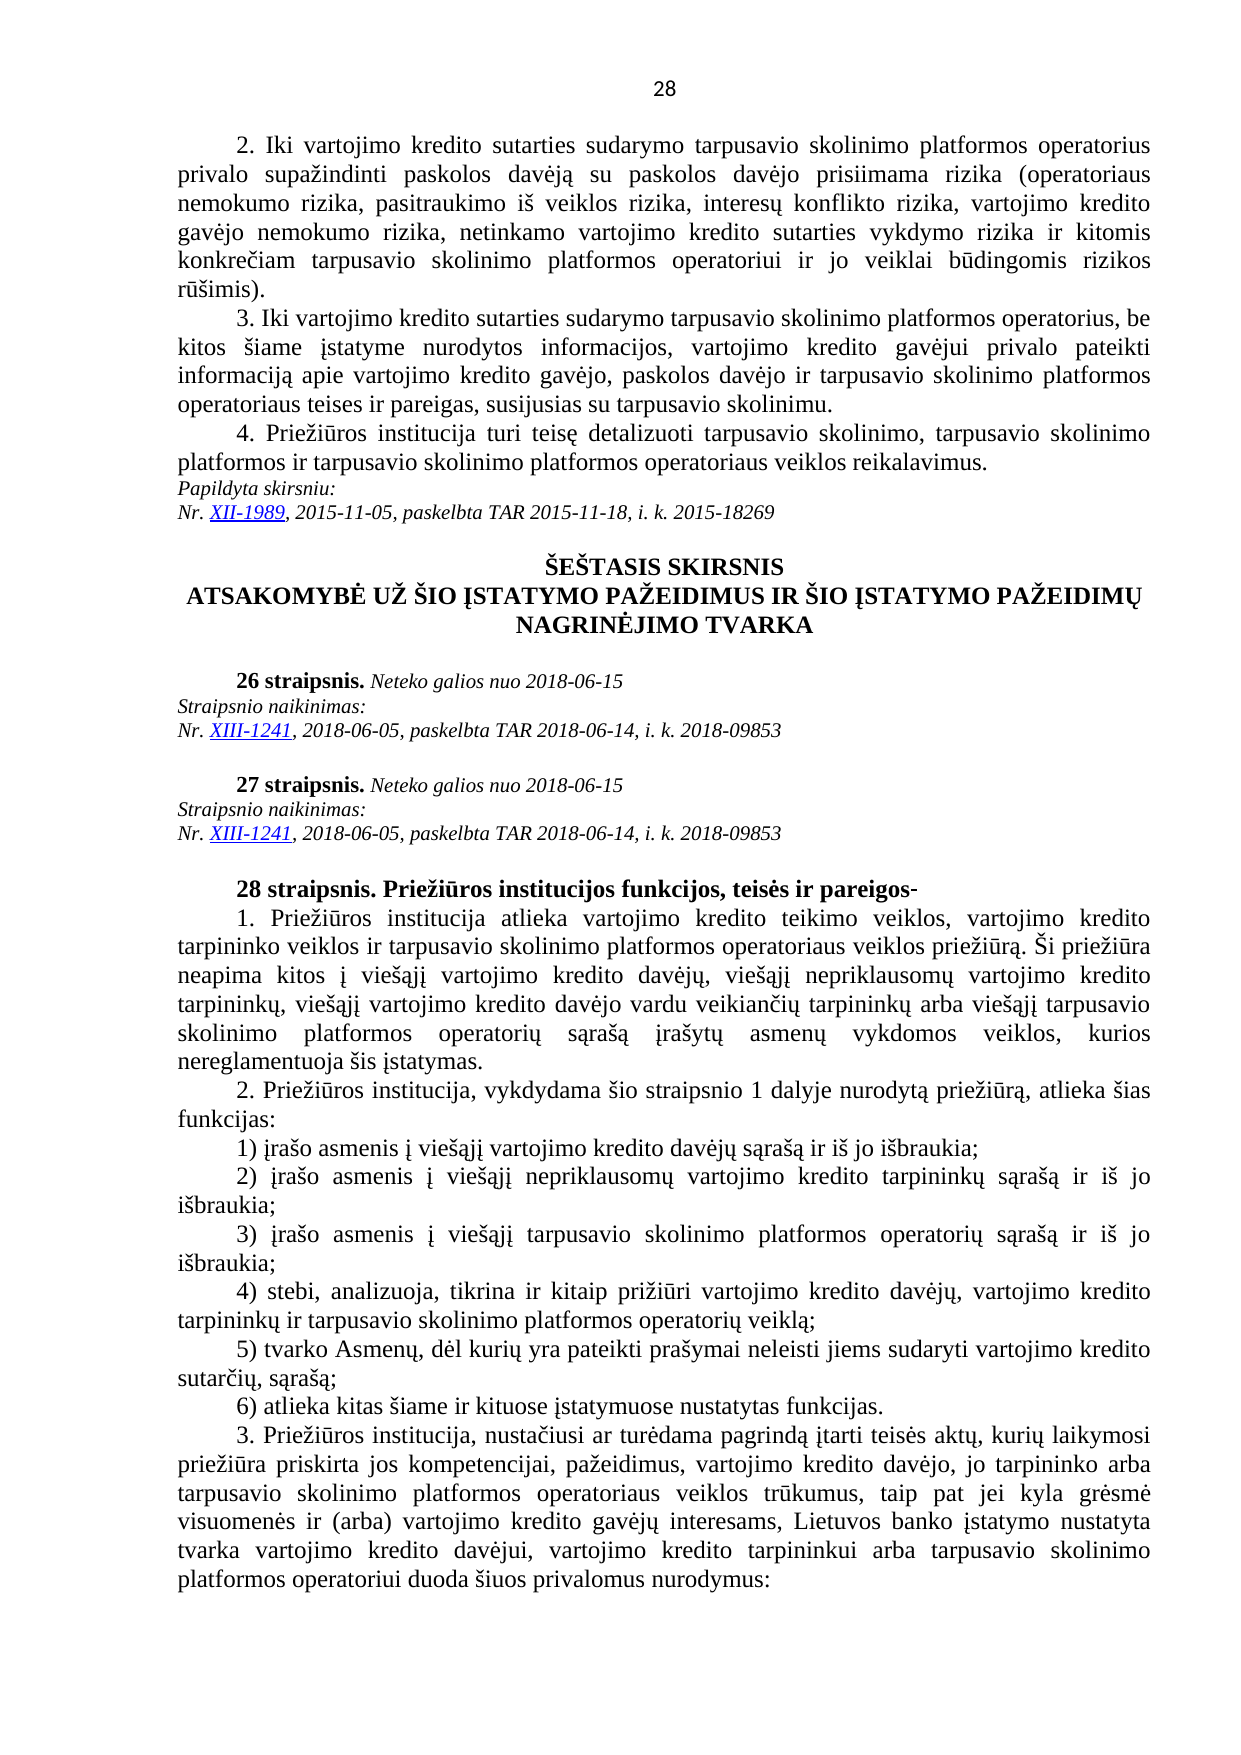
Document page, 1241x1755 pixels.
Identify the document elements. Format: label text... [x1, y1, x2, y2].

text Straipsnio naikinimas: [177, 694, 1152, 718]
text Nr. XIII-1241, 2018-06-05, paskelbta TAR 2018-06-14, i. k. 2018-09853 [177, 718, 1152, 742]
text 1. Priežiūros institucija atlieka vartojimo kredito teikimo veiklos, vartojimo kredito tarpininko veiklos ir tarpusavio skolinimo platformos operatoriaus veiklos priežiūrą. Ši priežiūra neapima kitos į viešąjį vartojimo kredito davėjų, viešąjį nepriklausomų vartojimo kredito tarpininkų, viešąjį vartojimo kredito davėjo vardu veikiančių tarpininkų arba viešąjį tarpusavio skolinimo platformos operatorių sąrašą įrašytų asmenų vykdomos veiklos, kurios nereglamentuoja šis įstatymas. [177, 903, 1152, 1075]
text Nr. XIII-1241, 2018-06-05, paskelbta TAR 2018-06-14, i. k. 2018-09853 [177, 821, 1152, 845]
text 3) įrašo asmenis į viešąjį tarpusavio skolinimo platformos operatorių sąrašą ir iš jo išbraukia; [177, 1219, 1152, 1276]
text 6) atlieka kitas šiame ir kituose įstatymuose nustatytas funkcijas. [177, 1391, 1152, 1420]
text 2) įrašo asmenis į viešąjį nepriklausomų vartojimo kredito tarpininkų sąrašą ir iš jo išbraukia; [177, 1161, 1152, 1219]
text 2. Priežiūros institucija, vykdydama šio straipsnio 1 dalyje nurodytą priežiūrą, atlieka šias funkcijas: [177, 1075, 1152, 1133]
text šeštasis SKIRSNIS [177, 552, 1152, 581]
text 5) tvarko Asmenų, dėl kurių yra pateikti prašymai neleisti jiems sudaryti vartojimo kredito sutarčių, sąrašą; [177, 1334, 1152, 1391]
text 26 straipsnis. Neteko galios nuo 2018-06-15 [177, 667, 1152, 694]
text 2. Iki vartojimo kredito sutarties sudarymo tarpusavio skolinimo platformos operatorius privalo supažindinti paskolos davėją su paskolos davėjo prisiimama rizika (operatoriaus nemokumo rizika, pasitraukimo iš veiklos rizika, interesų konflikto rizika, vartojimo kredito gavėjo nemokumo rizika, netinkamo vartojimo kredito sutarties vykdymo rizika ir kitomis konkrečiam tarpusavio skolinimo platformos operatoriui ir jo veiklai būdingomis rizikos rūšimis). [177, 131, 1152, 303]
text Papildyta skirsniu: [177, 476, 1152, 500]
text 28 straipsnis. Priežiūros institucijos funkcijos, teisės ir pareigos [177, 874, 1152, 903]
text 27 straipsnis. Neteko galios nuo 2018-06-15 [177, 771, 1152, 797]
text 3. Iki vartojimo kredito sutarties sudarymo tarpusavio skolinimo platformos operatorius, be kitos šiame įstatyme nurodytos informacijos, vartojimo kredito gavėjui privalo pateikti informaciją apie vartojimo kredito gavėjo, paskolos davėjo ir tarpusavio skolinimo platformos operatoriaus teises ir pareigas, susijusias su tarpusavio skolinimu. [177, 303, 1152, 418]
text Straipsnio naikinimas: [177, 797, 1152, 821]
text ATSAKOMYBĖ UŽ ŠIO ĮSTATYMO PAŽEIDIMUS IR ŠIO ĮSTATYMO PAŽEIDIMŲ NAGRINĖJIMO TVARKA [177, 581, 1152, 639]
text 1) įrašo asmenis į viešąjį vartojimo kredito davėjų sąrašą ir iš jo išbraukia; [177, 1133, 1152, 1161]
text Nr. XII-1989, 2015-11-05, paskelbta TAR 2015-11-18, i. k. 2015-18269 [177, 500, 1152, 524]
text 4) stebi, analizuoja, tikrina ir kitaip prižiūri vartojimo kredito davėjų, vartojimo kredito tarpininkų ir tarpusavio skolinimo platformos operatorių veiklą; [177, 1276, 1152, 1334]
text 3. Priežiūros institucija, nustačiusi ar turėdama pagrindą įtarti teisės aktų, kurių laikymosi priežiūra priskirta jos kompetencijai, pažeidimus, vartojimo kredito davėjo, jo tarpininko arba tarpusavio skolinimo platformos operatoriaus veiklos trūkumus, taip pat jei kyla grėsmė visuomenės ir (arba) vartojimo kredito gavėjų interesams, Lietuvos banko įstatymo nustatyta tvarka vartojimo kredito davėjui, vartojimo kredito tarpininkui arba tarpusavio skolinimo platformos operatoriui duoda šiuos privalomus nurodymus: [177, 1420, 1152, 1593]
text 4. Priežiūros institucija turi teisę detalizuoti tarpusavio skolinimo, tarpusavio skolinimo platformos ir tarpusavio skolinimo platformos operatoriaus veiklos reikalavimus. [177, 418, 1152, 476]
